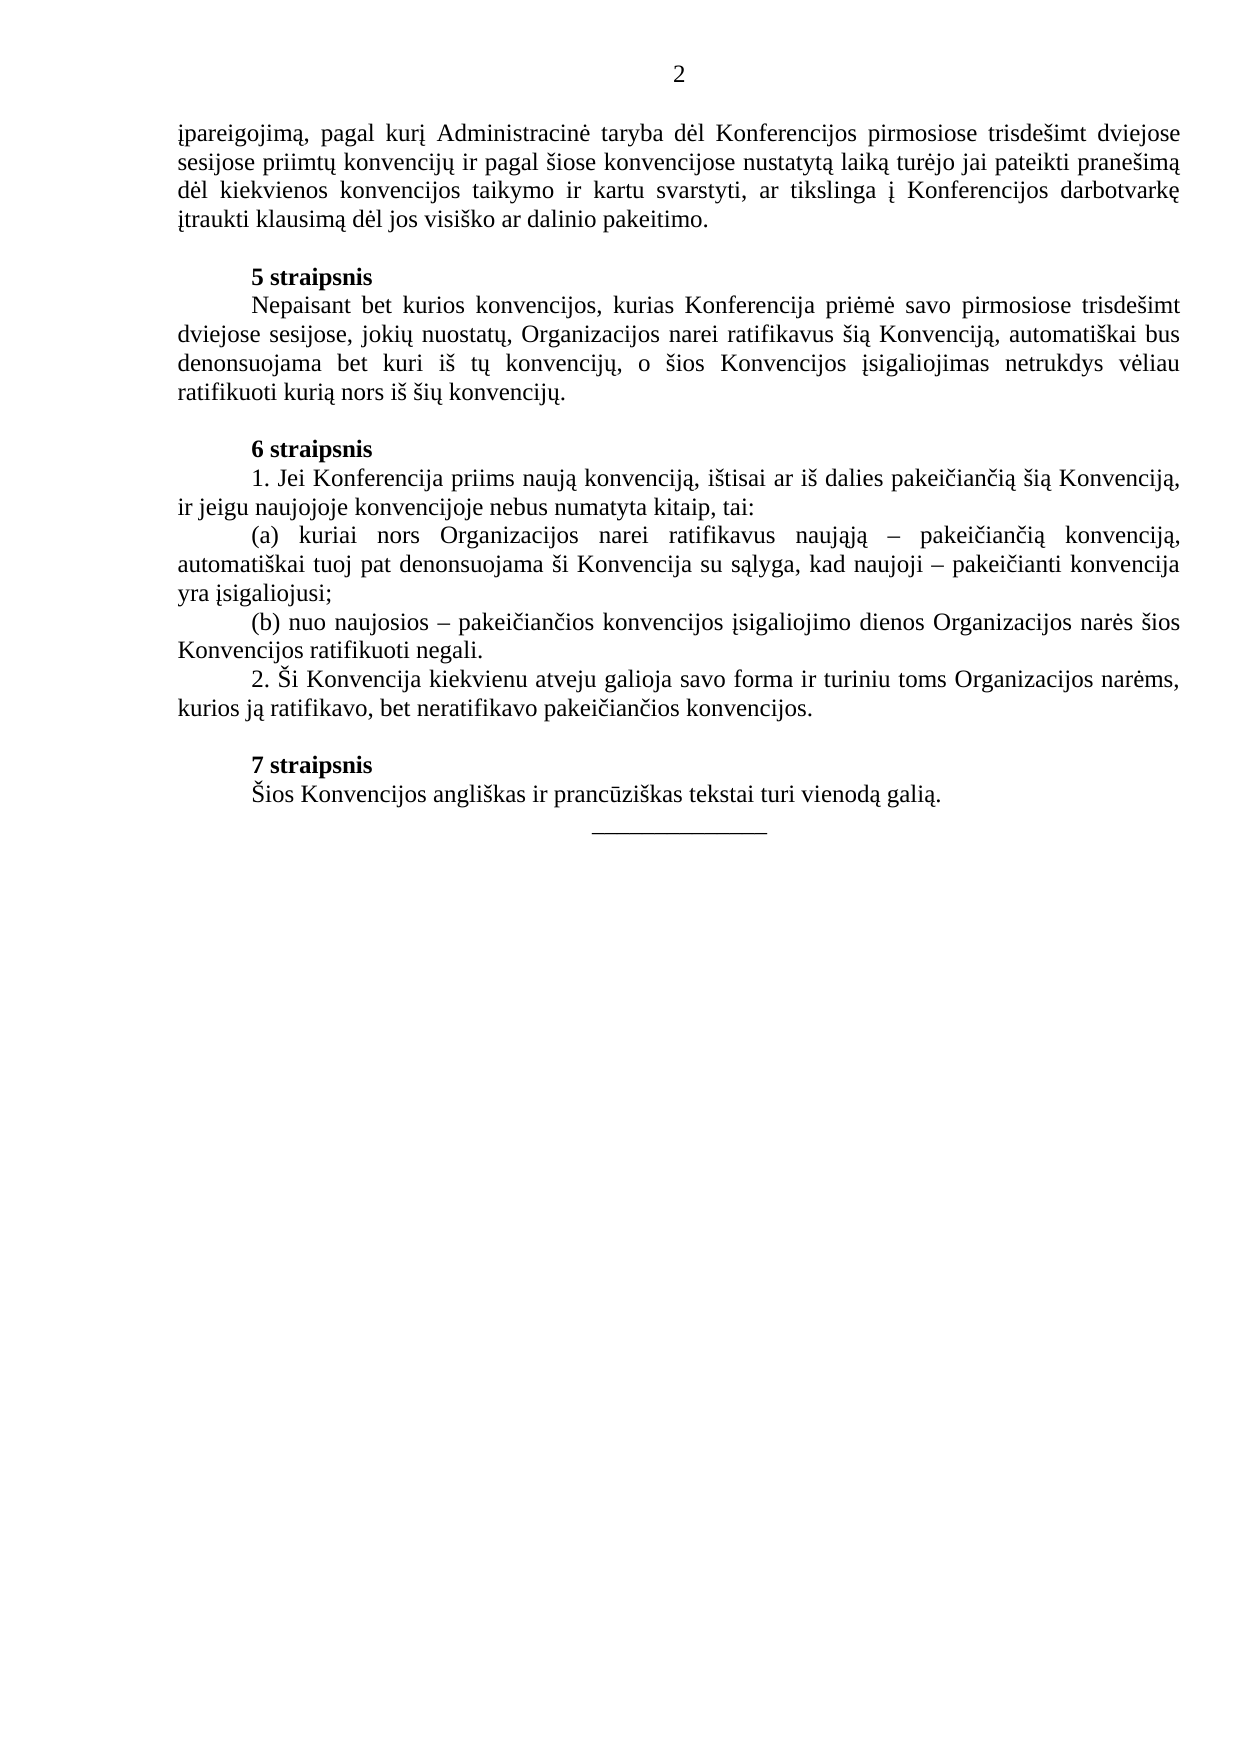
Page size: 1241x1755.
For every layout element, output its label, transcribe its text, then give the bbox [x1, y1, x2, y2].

text ______________ [177, 808, 1181, 837]
text 5 straipsnis [177, 262, 1181, 291]
text įpareigojimą, pagal kurį Administracinė taryba dėl Konferencijos pirmosiose trisdešimt dviejose sesijose priimtų konvencijų ir pagal šiose konvencijose nustatytą laiką turėjo jai pateikti pranešimą dėl kiekvienos konvencijos taikymo ir kartu svarstyti, ar tikslinga į Konferencijos darbotvarkę įtraukti klausimą dėl jos visiško ar dalinio pakeitimo. [177, 118, 1181, 233]
text 7 straipsnis [177, 751, 1181, 779]
text (a) kuriai nors Organizacijos narei ratifikavus naująją – pakeičiančią konvenciją, automatiškai tuoj pat denonsuojama ši Konvencija su sąlyga, kad naujoji – pakeičianti konvencija yra įsigaliojusi; [177, 521, 1181, 607]
text 1. Jei Konferencija priims naują konvenciją, ištisai ar iš dalies pakeičiančią šią Konvenciją, ir jeigu naujojoje konvencijoje nebus numatyta kitaip, tai: [177, 463, 1181, 521]
text Šios Konvencijos angliškas ir prancūziškas tekstai turi vienodą galią. [177, 779, 1181, 808]
text 6 straipsnis [177, 434, 1181, 463]
text Nepaisant bet kurios konvencijos, kurias Konferencija priėmė savo pirmosiose trisdešimt dviejose sesijose, jokių nuostatų, Organizacijos narei ratifikavus šią Konvenciją, automatiškai bus denonsuojama bet kuri iš tų konvencijų, o šios Konvencijos įsigaliojimas netrukdys vėliau ratifikuoti kurią nors iš šių konvencijų. [177, 291, 1181, 406]
text (b) nuo naujosios – pakeičiančios konvencijos įsigaliojimo dienos Organizacijos narės šios Konvencijos ratifikuoti negali. [177, 607, 1181, 664]
text 2. Ši Konvencija kiekvienu atveju galioja savo forma ir turiniu toms Organizacijos narėms, kurios ją ratifikavo, bet neratifikavo pakeičiančios konvencijos. [177, 664, 1181, 722]
